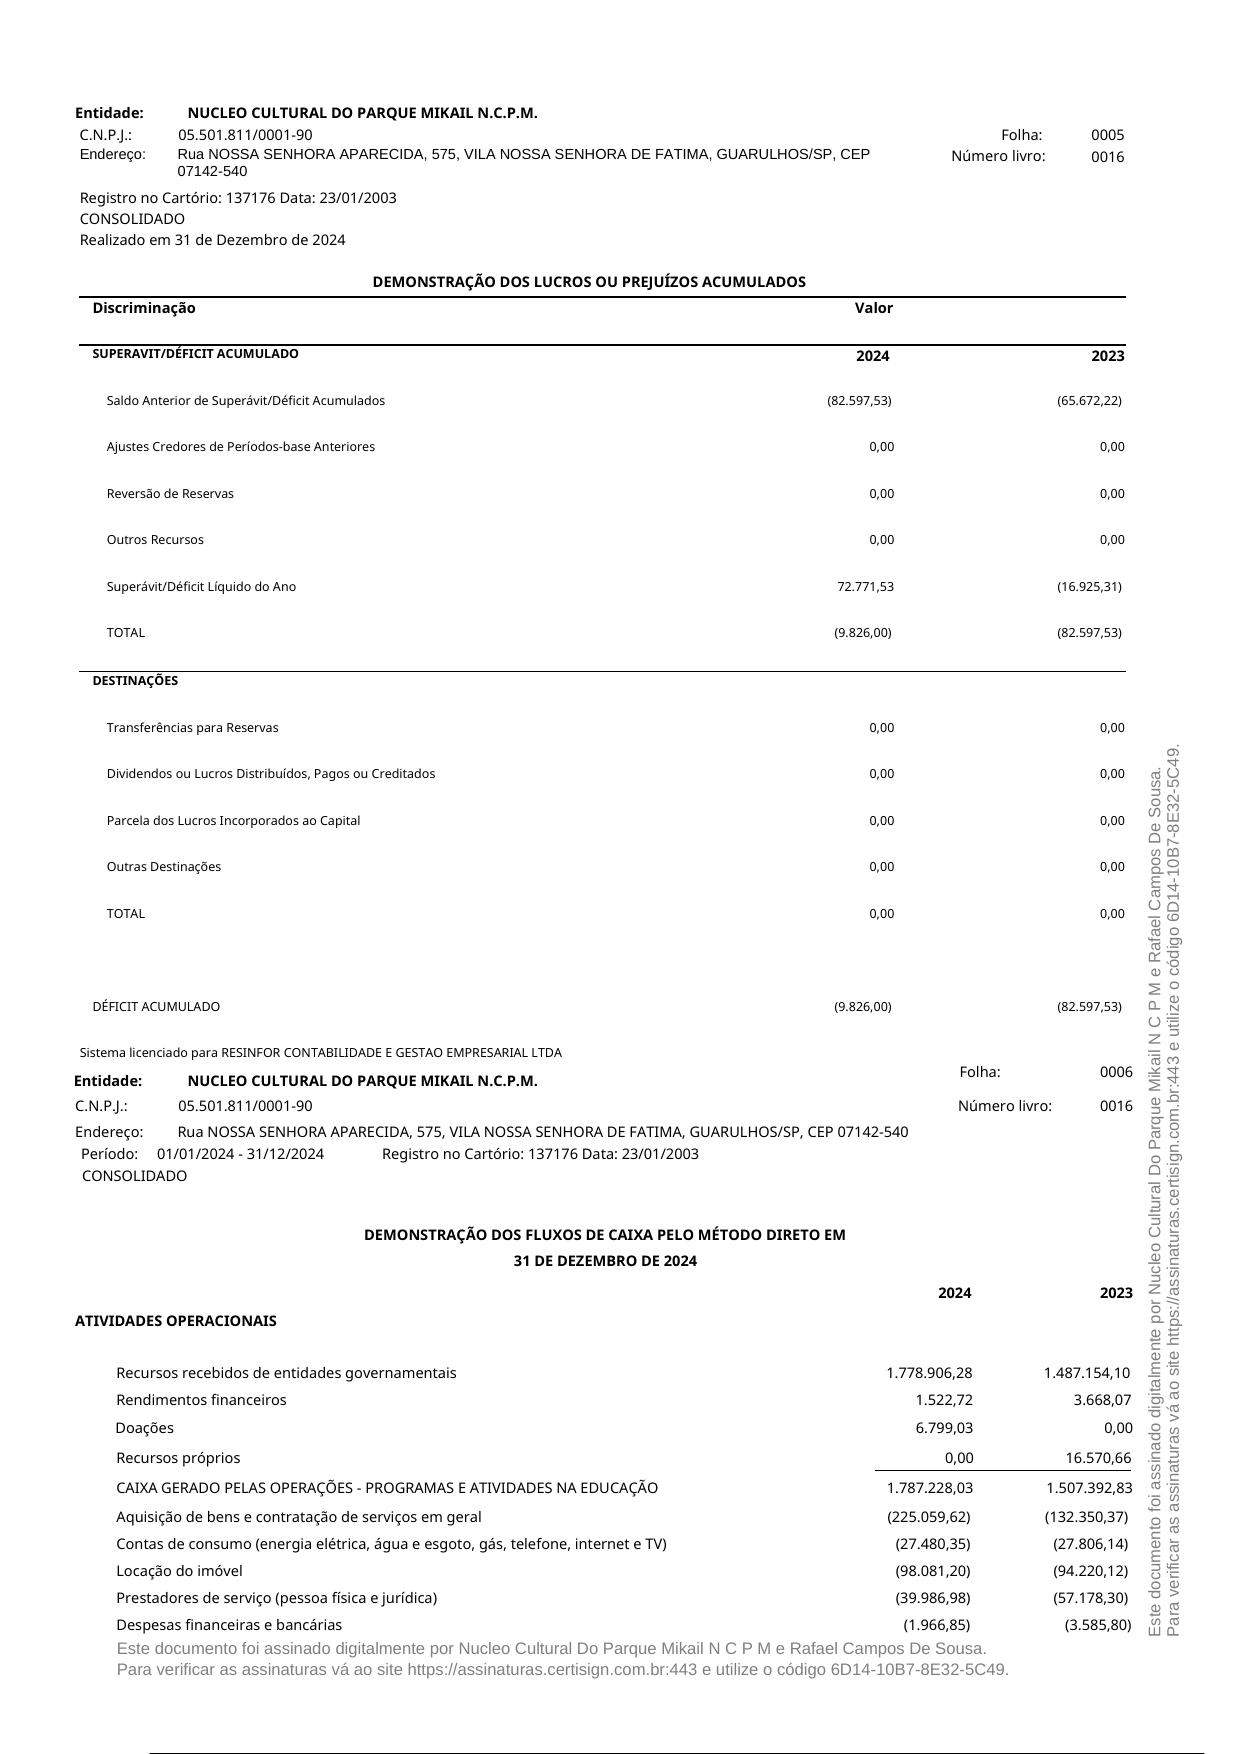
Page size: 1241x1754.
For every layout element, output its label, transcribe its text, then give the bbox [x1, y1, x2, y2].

table_cell (39.986,98) [887, 1583, 1045, 1610]
table_cell [827, 951, 951, 998]
table_cell Valor [827, 298, 951, 344]
table_cell Saldo Anterior de Superávit/Déficit Acumulados [79, 392, 827, 438]
table_cell 0,00 [827, 439, 951, 485]
table_cell (16.925,31) [1058, 578, 1126, 624]
table_header 0,00 [875, 1443, 1044, 1469]
table_cell 1.487.154,10 [1044, 1358, 1131, 1385]
table_cell (3.585,80) [1045, 1610, 1131, 1637]
table_cell [79, 951, 827, 998]
table_cell (65.672,22) [1058, 392, 1126, 438]
table_cell 0,00 [1058, 905, 1126, 951]
table_cell 0,00 [827, 765, 951, 812]
table_cell 0,00 [827, 531, 951, 578]
table_cell 1.778.906,28 [886, 1358, 1044, 1385]
table_cell Despesas financeiras e bancárias [75, 1610, 887, 1637]
table_header Aquisição de bens e contratação de serviços em geral [75, 1502, 887, 1529]
text DEMONSTRAÇÃO DOS FLUXOS DE CAIXA PELO MÉTODO DIRETO EM [78, 1225, 1132, 1245]
table_cell 3.668,07 [1044, 1385, 1131, 1412]
table_header Recursos próprios [75, 1443, 874, 1469]
table_cell TOTAL [79, 905, 827, 951]
table_cell [951, 439, 1057, 485]
table_cell [951, 719, 1057, 765]
table_header [886, 1306, 1044, 1358]
text Endereço: Rua NOSSA SENHORA APARECIDA, 575, VILA NOSSA SENHORA DE FATIMA, GUARULHOS/SP, CEP 07142-540 [75, 1122, 1133, 1142]
table_cell (82.597,53) [1058, 624, 1126, 671]
table_cell (94.220,12) [1045, 1556, 1131, 1583]
table_cell TOTAL [79, 624, 827, 671]
table_cell [1058, 672, 1126, 719]
table_cell 0,00 [1058, 812, 1126, 858]
table_cell [951, 624, 1057, 671]
table_header 0005 0016 [1058, 124, 1126, 296]
table_cell [1058, 298, 1126, 344]
table_cell 0,00 [1058, 765, 1126, 812]
table_cell DÉFICIT ACUMULADO [79, 998, 827, 1044]
table_cell 0,00 [1058, 858, 1126, 905]
table_cell [951, 858, 1057, 905]
text Entidade: NUCLEO CULTURAL DO PARQUE MIKAIL N.C.P.M. [75, 103, 1133, 123]
table_cell Transferências para Reservas [79, 719, 827, 765]
table_cell [951, 298, 1057, 344]
table_cell 0,00 [1058, 531, 1126, 578]
table_cell Recursos recebidos de entidades governamentais [75, 1358, 886, 1385]
table_cell (98.081,20) [887, 1556, 1045, 1583]
table_cell [951, 998, 1057, 1044]
table_cell (57.178,30) [1045, 1583, 1131, 1610]
table_header (225.059,62) [887, 1502, 1045, 1529]
table_cell 0,00 [1058, 439, 1126, 485]
table_cell (9.826,00) [827, 998, 951, 1044]
table_cell 0,00 [827, 485, 951, 531]
text CAIXA GERADO PELAS OPERAÇÕES - PROGRAMAS E ATIVIDADES NA EDUCAÇÃO 1.787.228,03 1.507.392,83 [75, 1471, 1133, 1499]
text Sistema licenciado para RESINFOR CONTABILIDADE E GESTAO EMPRESARIAL LTDA [79, 1044, 1133, 1061]
table_cell Outros Recursos [79, 531, 827, 578]
table_header C.N.P.J.: 05.501.811/0001-90 Endereço: Rua NOSSA SENHORA APARECIDA, 575, VILA NOSSA SENHORA DE FATIMA, GUARULHOS/SP, CEP 07142-540 Registro no Cartório: 137176 Data: 23/01/2003 CONSOLIDADO Realizado em 31 de Dezembro de 2024 DEMONSTRAÇÃO DOS LUCROS OU PREJUÍZOS ACUMULADOS [79, 124, 951, 296]
table_header Folha: Número livro: [951, 124, 1057, 296]
text C.N.P.J.: 05.501.811/0001-90 Número livro: 0016 [75, 1096, 1133, 1116]
table_cell [951, 812, 1057, 858]
table_cell DESTINAÇÕES [79, 672, 827, 719]
table_cell Prestadores de serviço (pessoa física e jurídica) [75, 1583, 887, 1610]
table_cell Rendimentos financeiros [75, 1385, 886, 1412]
table_cell [951, 905, 1057, 951]
table_cell Reversão de Reservas [79, 485, 827, 531]
table_cell [951, 578, 1057, 624]
table_cell [951, 346, 1057, 392]
table_cell (82.597,53) [827, 392, 951, 438]
table_cell 72.771,53 [827, 578, 951, 624]
table_cell (9.826,00) [827, 624, 951, 671]
table_cell 0,00 [827, 905, 951, 951]
table_cell 2023 [1058, 346, 1126, 392]
table_cell 0,00 [827, 812, 951, 858]
table_cell Ajustes Credores de Períodos-base Anteriores [79, 439, 827, 485]
table_cell [951, 951, 1057, 998]
table_cell 0,00 [827, 719, 951, 765]
table_cell [951, 485, 1057, 531]
table_header ATIVIDADES OPERACIONAIS [75, 1306, 886, 1358]
table_cell 0,00 [1058, 719, 1126, 765]
text 2024 2023 [75, 1276, 1133, 1304]
table_cell 0,00 [1058, 485, 1126, 531]
text Entidade: NUCLEO CULTURAL DO PARQUE MIKAIL N.C.P.M. Folha: 0006 [73, 1062, 1133, 1093]
table_cell Dividendos ou Lucros Distribuídos, Pagos ou Creditados [79, 765, 827, 812]
text 31 DE DEZEMBRO DE 2024 [78, 1251, 1133, 1271]
table_cell 2024 [827, 346, 951, 392]
table_cell 1.522,72 [886, 1385, 1044, 1412]
table_cell (27.806,14) [1045, 1529, 1131, 1556]
table_cell [951, 392, 1057, 438]
table_cell SUPERAVIT/DÉFICIT ACUMULADO [79, 346, 827, 392]
table_cell [951, 672, 1057, 719]
text Doações 6.799,03 0,00 [75, 1412, 1133, 1440]
table_header (132.350,37) [1045, 1502, 1131, 1529]
table_cell 0,00 [827, 858, 951, 905]
table_cell Contas de consumo (energia elétrica, água e esgoto, gás, telefone, internet e TV) [75, 1529, 887, 1556]
table_cell (82.597,53) [1058, 998, 1126, 1044]
table_header [1044, 1306, 1131, 1358]
table_cell Superávit/Déficit Líquido do Ano [79, 578, 827, 624]
text Período: 01/01/2024 - 31/12/2024 Registro no Cartório: 137176 Data: 23/01/2003 CONSOLIDADO [81, 1144, 798, 1186]
table_cell Locação do imóvel [75, 1556, 887, 1583]
table_cell (27.480,35) [887, 1529, 1045, 1556]
table_cell [951, 765, 1057, 812]
table_header 16.570,66 [1044, 1443, 1131, 1469]
table_cell Outras Destinações [79, 858, 827, 905]
table_cell [1058, 951, 1126, 998]
table_cell [827, 672, 951, 719]
table_cell Parcela dos Lucros Incorporados ao Capital [79, 812, 827, 858]
table_cell Discriminação [79, 298, 827, 344]
table_cell (1.966,85) [887, 1610, 1045, 1637]
table_cell [951, 531, 1057, 578]
